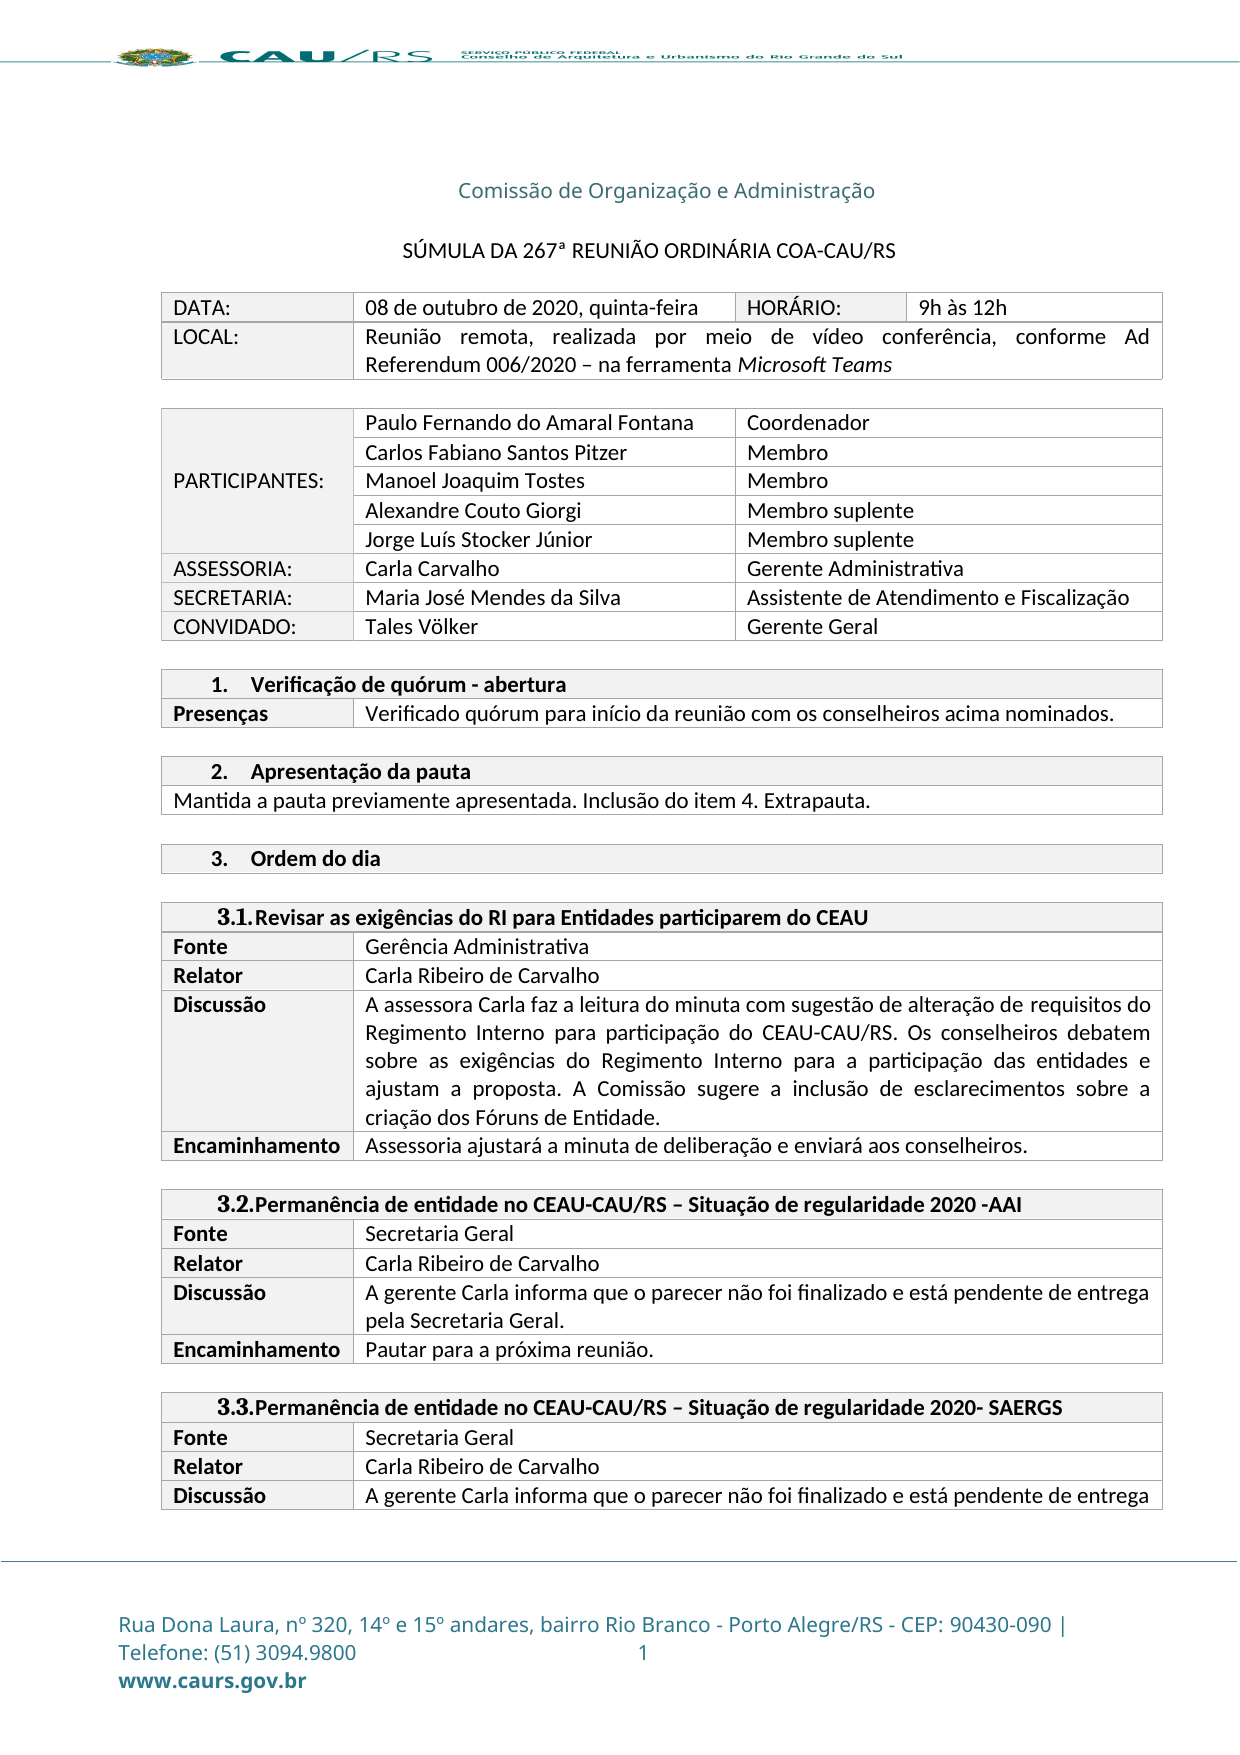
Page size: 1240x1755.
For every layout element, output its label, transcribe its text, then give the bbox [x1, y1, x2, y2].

table_cell Gerência Administrativa [354, 933, 1162, 960]
table_cell A assessora Carla faz a leitura do minuta com sugestão de alteração de requisitos do Regimento Interno para participação do CEAU-CAU/RS. Os conselheiros debatem sobre as exigências do Regimento Interno para a participação das entidades e ajustam a proposta. A Comissão sugere a inclusão de esclarecimentos sobre a criação dos Fóruns de Entidade. [354, 991, 1162, 1131]
table_cell Reunião remota, realizada por meio de vídeo conferência, conforme Ad Referendum 006/2020 – na ferramenta Microsoft Teams [354, 323, 1162, 378]
table_cell Discussão [162, 1481, 353, 1509]
table_cell Assistente de Atendimento e Fiscalização [736, 583, 1162, 611]
table_cell [354, 728, 1163, 756]
table_cell Permanência de entidade no CEAU-CAU/RS – Situação de regularidade 2020 -AAI [162, 1190, 1162, 1218]
table_cell Mantida a pauta previamente apresentada. Inclusão do item 4. Extrapauta. [162, 786, 1162, 814]
table_cell PARTICIPANTES: [162, 409, 353, 553]
table_cell Coordenador [736, 409, 1162, 437]
table_cell Carla Ribeiro de Carvalho [354, 1249, 1162, 1277]
table_cell Membro suplente [736, 496, 1162, 524]
table_cell Gerente Administrativa [736, 554, 1162, 582]
table_cell Membro suplente [736, 525, 1162, 553]
table_cell Maria José Mendes da Silva [354, 583, 735, 611]
table_cell Gerente Geral [736, 612, 1162, 640]
table_cell [162, 874, 1163, 902]
table_cell Presenças [162, 699, 353, 727]
table_cell A gerente Carla informa que o parecer não foi finalizado e está pendente de entrega pela Secretaria Geral. [354, 1278, 1162, 1334]
table_cell Carlos Fabiano Santos Pitzer [354, 438, 735, 466]
table_cell CONVIDADO: [162, 612, 353, 640]
table_cell Jorge Luís Stocker Júnior [354, 525, 735, 553]
table_cell Secretaria Geral [354, 1220, 1162, 1248]
table_cell [162, 380, 1162, 407]
table_cell Fonte [162, 1423, 353, 1451]
table_header 9h às 12h [907, 293, 1162, 321]
table_cell Carla Ribeiro de Carvalho [354, 961, 1162, 989]
table_cell Pautar para a próxima reunião. [354, 1335, 1162, 1363]
table_cell Relator [162, 961, 353, 989]
table_cell [162, 1364, 1163, 1392]
table_cell Secretaria Geral [354, 1423, 1162, 1451]
table_cell Membro [736, 438, 1162, 466]
table_cell A gerente Carla informa que o parecer não foi finalizado e está pendente de entrega [354, 1481, 1162, 1509]
table_cell Alexandre Couto Giorgi [354, 496, 735, 524]
table_cell Encaminhamento [162, 1335, 353, 1363]
table_cell Membro [736, 467, 1162, 495]
text SÚMULA DA 267ª REUNIÃO ORDINÁRIA COA-CAU/RS [177, 236, 1121, 264]
table_cell Paulo Fernando do Amaral Fontana [354, 409, 735, 437]
table_cell Ordem do dia [162, 845, 1162, 872]
table_cell [162, 1161, 1163, 1189]
table_cell Discussão [162, 991, 353, 1131]
table_cell Fonte [162, 933, 353, 960]
table_cell [162, 815, 354, 843]
table_cell [162, 641, 1163, 669]
table_cell Carla Carvalho [354, 554, 735, 582]
table_header HORÁRIO: [736, 293, 906, 321]
table_cell Discussão [162, 1278, 353, 1334]
table_cell Tales Völker [354, 612, 735, 640]
table_cell LOCAL: [162, 323, 353, 378]
table_cell [354, 815, 1163, 843]
table_cell Manoel Joaquim Tostes [354, 467, 735, 495]
table_cell Verificação de quórum - abertura [162, 670, 1162, 698]
table_cell ASSESSORIA: [162, 554, 353, 582]
table_header DATA: [162, 293, 353, 321]
table_cell SECRETARIA: [162, 583, 353, 611]
table_cell Assessoria ajustará a minuta de deliberação e enviará aos conselheiros. [354, 1132, 1162, 1160]
table_cell Carla Ribeiro de Carvalho [354, 1452, 1162, 1480]
table_cell Apresentação da pauta [162, 757, 1162, 785]
table_cell Relator [162, 1452, 353, 1480]
table_cell Relator [162, 1249, 353, 1277]
table_cell Revisar as exigências do RI para Entidades participarem do CEAU [162, 903, 1162, 931]
table_cell Permanência de entidade no CEAU-CAU/RS – Situação de regularidade 2020- SAERGS [162, 1393, 1162, 1422]
table_cell [162, 728, 354, 756]
table_cell Fonte [162, 1220, 353, 1248]
table_cell Encaminhamento [162, 1132, 353, 1160]
table_cell Verificado quórum para início da reunião com os conselheiros acima nominados. [354, 699, 1162, 727]
table_header 08 de outubro de 2020, quinta-feira [354, 293, 735, 321]
